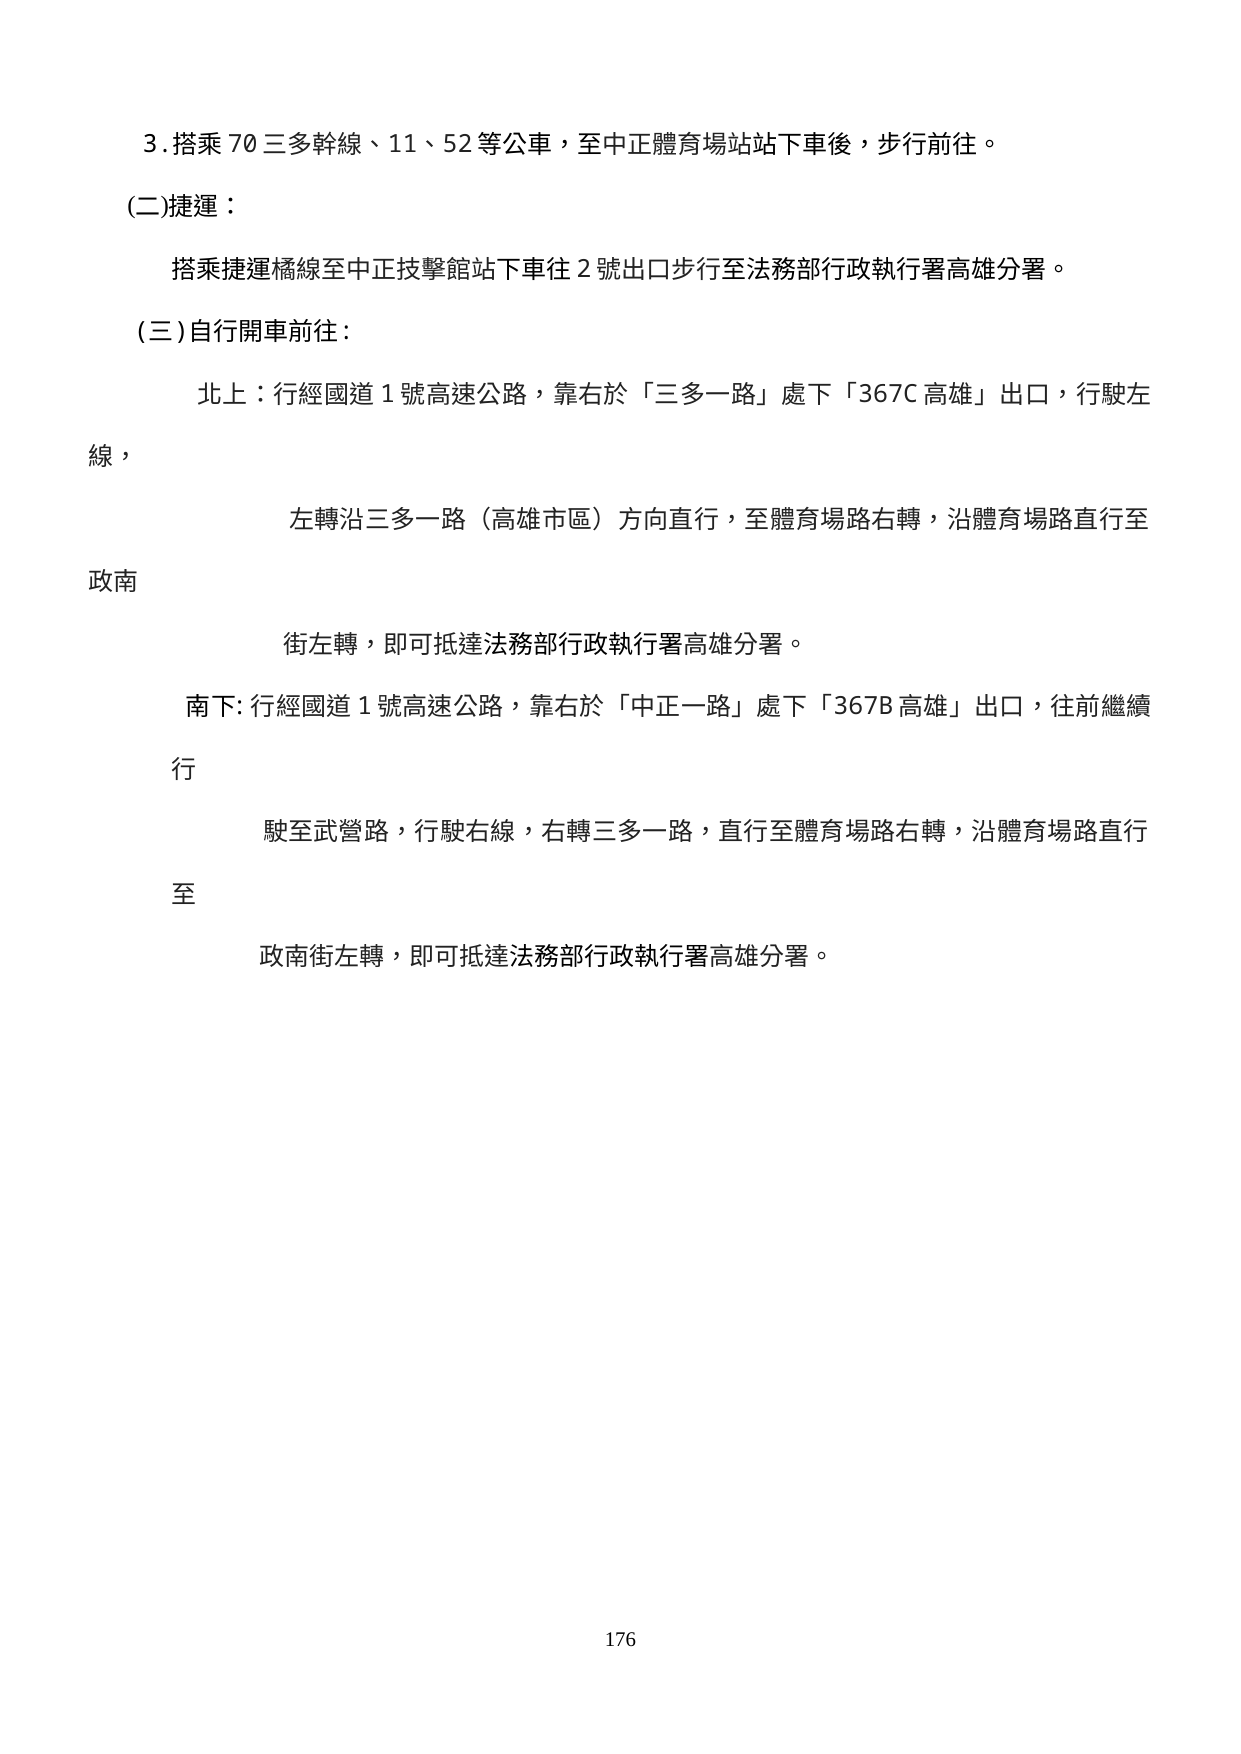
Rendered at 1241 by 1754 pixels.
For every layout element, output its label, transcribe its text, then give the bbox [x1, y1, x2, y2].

text 搭乘捷運橘線至中正技擊館站下車往2號出口步行至法務部行政執行署高雄分署。 [141, 226, 1152, 288]
text 3.搭乘70三多幹線、11、52等公車，至中正體育場站站下車後，步行前往。 [142, 101, 1152, 163]
text 駛至武營路，行駛右線，右轉三多一路，直行至體育場路右轉，沿體育場路直行至 [139, 788, 1152, 913]
text 政南街左轉，即可抵達法務部行政執行署高雄分署。 [139, 913, 1152, 976]
text 南下: 行經國道1號高速公路，靠右於「中正一路」處下「367B高雄」出口，往前繼續行 [139, 663, 1152, 788]
text 北上：行經國道1號高速公路，靠右於「三多一路」處下「367C高雄」出口，行駛左線， [89, 351, 1152, 476]
text (二)捷運： [121, 163, 1152, 226]
text 左轉沿三多一路（高雄市區）方向直行，至體育場路右轉，沿體育場路直行至政南 [89, 476, 1152, 601]
text 街左轉，即可抵達法務部行政執行署高雄分署。 [89, 601, 1152, 663]
text (三)自行開車前往: [89, 288, 1152, 351]
